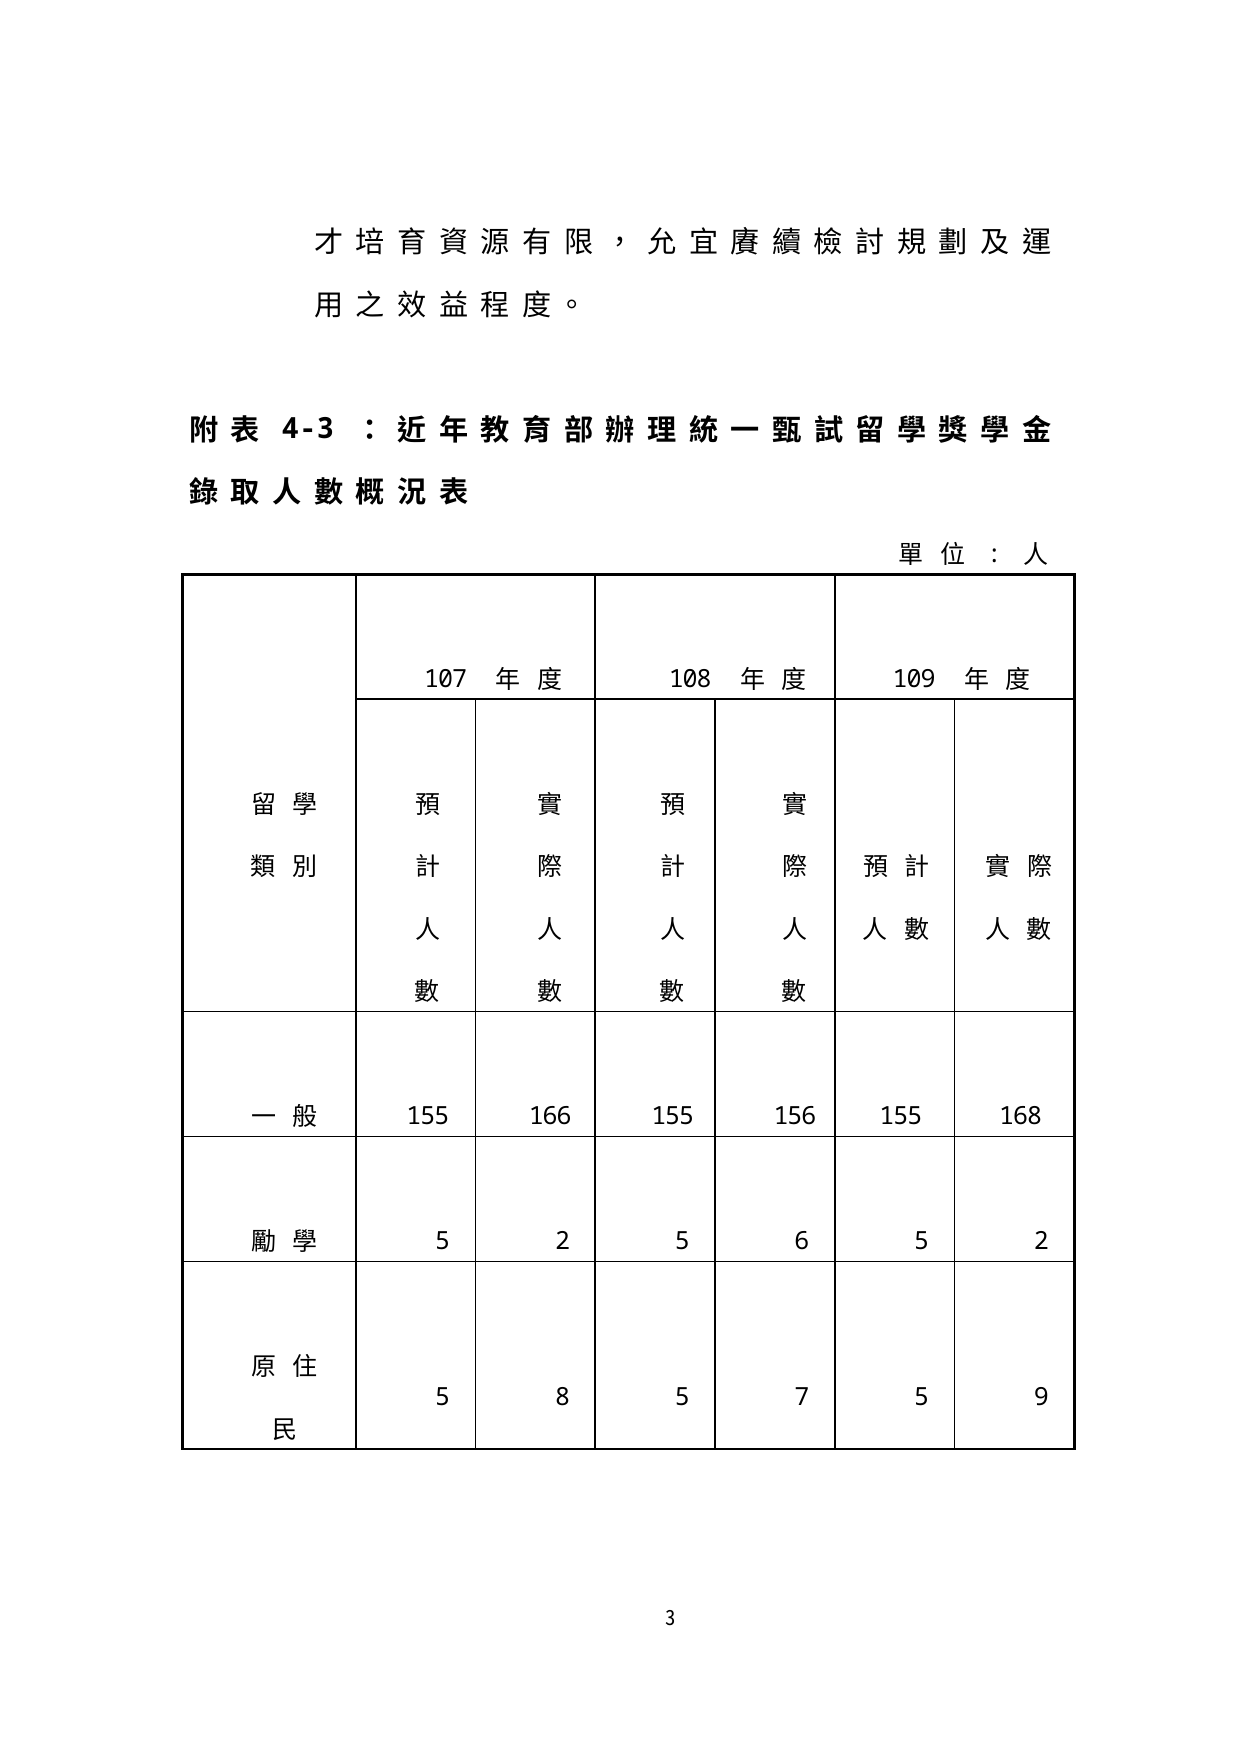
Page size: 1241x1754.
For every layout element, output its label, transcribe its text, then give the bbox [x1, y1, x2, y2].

table_cell 勵學 [184, 1137, 355, 1261]
text 單位:人 [183, 511, 1058, 573]
table_cell 實際人數 [955, 700, 1073, 1011]
table_cell 155 [836, 1012, 954, 1136]
text 2.教育部及科技部辦理之學研人才培育計畫項目雖多，惟各計畫名額均有限，競爭程度多屬激烈；然教育部辦理之統一甄試留學獎學金，包含一般學群、選赴北歐國家、選赴新南向國家(東協等15國)、選赴新南向國家(新澳紐3國)、身心障礙生、原住民生、勵學優秀生等類別，據教育部提供資料顯示，其中選赴新南向國家107至109年度均預計錄取25位，惟實際僅各錄取11位、18位及13位，尤其選赴新南向-東協等15國之類別107年度至109年度均預計錄取15位，實際卻僅各錄取1位、3位及2位(詳附表4-3)，落差甚大。該部雖將缺額調配供其他類別流用，惟人才培育資源有限，允宜賡續檢討規劃及運用之效益程度。 [271, 198, 1058, 323]
table_cell 實際人數 [476, 700, 594, 1011]
table_cell 8 [476, 1262, 594, 1448]
table_cell 預計人數 [836, 700, 954, 1011]
table_cell 實際人數 [716, 700, 834, 1011]
table_header 109年度 [836, 576, 1073, 698]
table_cell 預計人數 [357, 700, 475, 1011]
text 附表4-3：近年教育部辦理統一甄試留學獎學金錄取人數概況表 [183, 386, 1058, 511]
table_cell 預計人數 [596, 700, 714, 1011]
table_cell 155 [357, 1012, 475, 1136]
table_cell 5 [836, 1262, 954, 1448]
table_cell 155 [596, 1012, 714, 1136]
table_cell 一般 [184, 1012, 355, 1136]
table_header 107年度 [357, 576, 594, 698]
table_cell 168 [955, 1012, 1073, 1136]
table_cell 156 [716, 1012, 834, 1136]
table_header 108年度 [596, 576, 834, 698]
table_cell 原住民 [184, 1262, 355, 1448]
table_cell 5 [596, 1262, 714, 1448]
table_cell 2 [955, 1137, 1073, 1261]
table_cell 166 [476, 1012, 594, 1136]
table_cell 2 [476, 1137, 594, 1261]
table_cell 9 [955, 1262, 1073, 1448]
table_cell 5 [357, 1137, 475, 1261]
table_cell 6 [716, 1137, 834, 1261]
table_cell 5 [357, 1262, 475, 1448]
table_cell 7 [716, 1262, 834, 1448]
table_header 留學類別 [184, 576, 355, 1011]
table_cell 5 [836, 1137, 954, 1261]
table_cell 5 [596, 1137, 714, 1261]
